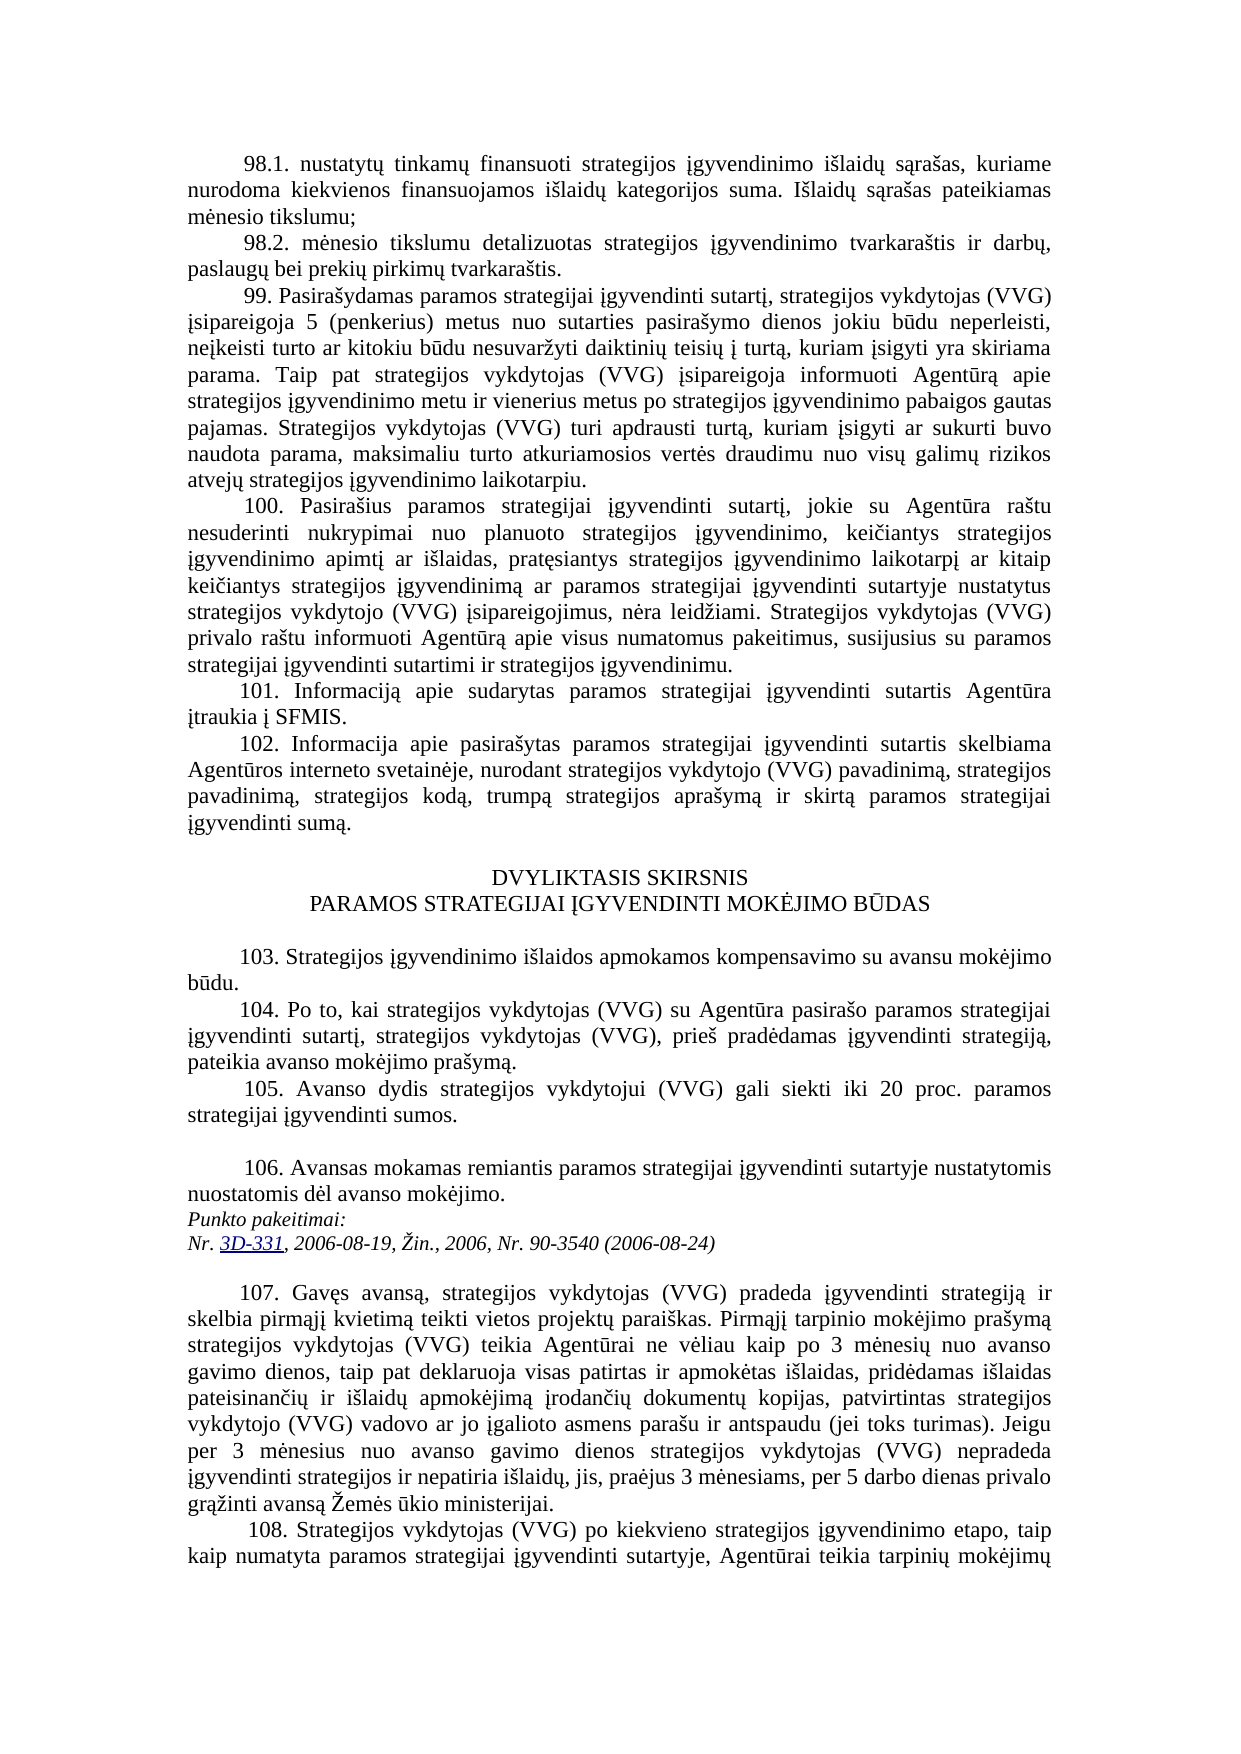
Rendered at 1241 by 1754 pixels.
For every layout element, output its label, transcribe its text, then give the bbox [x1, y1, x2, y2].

subtitle DVYLIKTASIS SKIRSNIS [187, 864, 1053, 890]
text 107. Gavęs avansą, strategijos vykdytojas (VVG) pradeda įgyvendinti strategiją ir skelbia pirmąjį kvietimą teikti vietos projektų paraiškas. Pirmąjį tarpinio mokėjimo prašymą strategijos vykdytojas (VVG) teikia Agentūrai ne vėliau kaip po 3 mėnesių nuo avanso gavimo dienos, taip pat deklaruoja visas patirtas ir apmokėtas išlaidas, pridėdamas išlaidas pateisinančių ir išlaidų apmokėjimą įrodančių dokumentų kopijas, patvirtintas strategijos vykdytojo (VVG) vadovo ar jo įgalioto asmens parašu ir antspaudu (jei toks turimas). Jeigu per 3 mėnesius nuo avanso gavimo dienos strategijos vykdytojas (VVG) nepradeda įgyvendinti strategijos ir nepatiria išlaidų, jis, praėjus 3 mėnesiams, per 5 darbo dienas privalo grąžinti avansą Žemės ūkio ministerijai. [187, 1279, 1053, 1516]
text Punkto pakeitimai: [187, 1207, 1053, 1231]
text 106. Avansas mokamas remiantis paramos strategijai įgyvendinti sutartyje nustatytomis nuostatomis dėl avanso mokėjimo. [187, 1154, 1053, 1207]
text 98.1. nustatytų tinkamų finansuoti strategijos įgyvendinimo išlaidų sąrašas, kuriame nurodoma kiekvienos finansuojamos išlaidų kategorijos suma. Išlaidų sąrašas pateikiamas mėnesio tikslumu; [187, 150, 1053, 229]
text 99. Pasirašydamas paramos strategijai įgyvendinti sutartį, strategijos vykdytojas (VVG) įsipareigoja 5 (penkerius) metus nuo sutarties pasirašymo dienos jokiu būdu neperleisti, neįkeisti turto ar kitokiu būdu nesuvaržyti daiktinių teisių į turtą, kuriam įsigyti yra skiriama parama. Taip pat strategijos vykdytojas (VVG) įsipareigoja informuoti Agentūrą apie strategijos įgyvendinimo metu ir vienerius metus po strategijos įgyvendinimo pabaigos gautas pajamas. Strategijos vykdytojas (VVG) turi apdrausti turtą, kuriam įsigyti ar sukurti buvo naudota parama, maksimaliu turto atkuriamosios vertės draudimu nuo visų galimų rizikos atvejų strategijos įgyvendinimo laikotarpiu. [187, 282, 1053, 493]
text 108. Strategijos vykdytojas (VVG) po kiekvieno strategijos įgyvendinimo etapo, taip kaip numatyta paramos strategijai įgyvendinti sutartyje, Agentūrai teikia tarpinių mokėjimų [187, 1516, 1053, 1569]
text 104. Po to, kai strategijos vykdytojas (VVG) su Agentūra pasirašo paramos strategijai įgyvendinti sutartį, strategijos vykdytojas (VVG), prieš pradėdamas įgyvendinti strategiją, pateikia avanso mokėjimo prašymą. [187, 996, 1053, 1075]
text 101. Informaciją apie sudarytas paramos strategijai įgyvendinti sutartis Agentūra įtraukia į SFMIS. [187, 677, 1053, 730]
text 100. Pasirašius paramos strategijai įgyvendinti sutartį, jokie su Agentūra raštu nesuderinti nukrypimai nuo planuoto strategijos įgyvendinimo, keičiantys strategijos įgyvendinimo apimtį ar išlaidas, pratęsiantys strategijos įgyvendinimo laikotarpį ar kitaip keičiantys strategijos įgyvendinimą ar paramos strategijai įgyvendinti sutartyje nustatytus strategijos vykdytojo (VVG) įsipareigojimus, nėra leidžiami. Strategijos vykdytojas (VVG) privalo raštu informuoti Agentūrą apie visus numatomus pakeitimus, susijusius su paramos strategijai įgyvendinti sutartimi ir strategijos įgyvendinimu. [187, 493, 1053, 677]
text Nr. 3D-331, 2006-08-19, Žin., 2006, Nr. 90-3540 (2006-08-24) [187, 1231, 1053, 1255]
text 102. Informacija apie pasirašytas paramos strategijai įgyvendinti sutartis skelbiama Agentūros interneto svetainėje, nurodant strategijos vykdytojo (VVG) pavadinimą, strategijos pavadinimą, strategijos kodą, trumpą strategijos aprašymą ir skirtą paramos strategijai įgyvendinti sumą. [187, 730, 1053, 835]
subtitle PARAMOS STRATEGIJAI ĮGYVENDINTI MOKĖJIMO BŪDAS [187, 890, 1053, 917]
text 103. Strategijos įgyvendinimo išlaidos apmokamos kompensavimo su avansu mokėjimo būdu. [187, 943, 1053, 996]
text 98.2. mėnesio tikslumu detalizuotas strategijos įgyvendinimo tvarkaraštis ir darbų, paslaugų bei prekių pirkimų tvarkaraštis. [187, 229, 1053, 282]
text 105. Avanso dydis strategijos vykdytojui (VVG) gali siekti iki 20 proc. paramos strategijai įgyvendinti sumos. [187, 1075, 1053, 1127]
